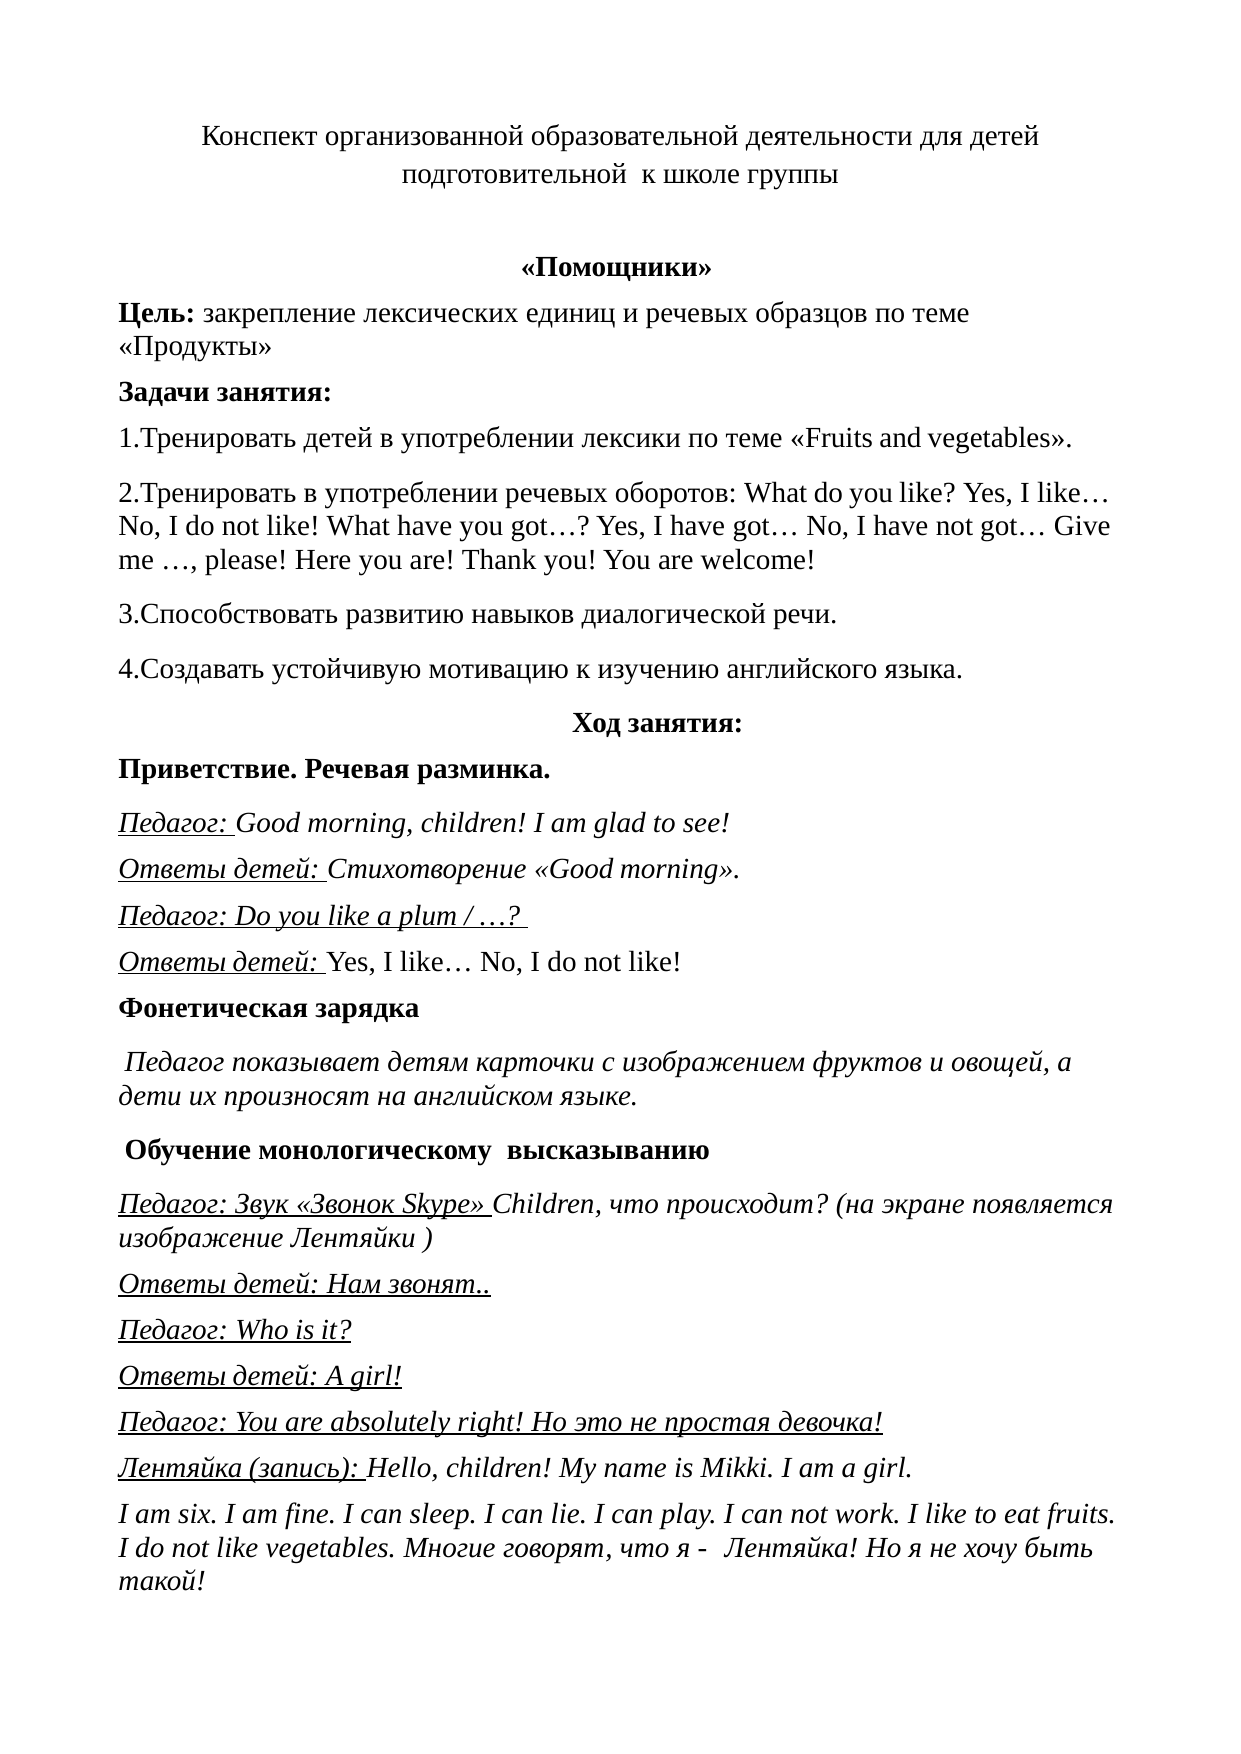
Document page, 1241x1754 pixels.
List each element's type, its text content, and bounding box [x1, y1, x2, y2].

text Педагог: Звук «Звонок Skype» Children, что происходит? (на экране появляется изображение Лентяйки ) [118, 1186, 1122, 1253]
text «Помощники» [118, 249, 1122, 282]
text Педагог: You are absolutely right! Но это не простая девочка! [118, 1404, 1122, 1438]
text Задачи занятия: [118, 374, 1122, 408]
text Ответы детей: A girl! [118, 1358, 1122, 1392]
text Конспект организованной образовательной деятельности для детей подготовительной к школе группы [118, 118, 1122, 190]
text Ответы детей: Yes, I like… No, I do not like! [118, 944, 1122, 977]
text Приветствие. Речевая разминка. [118, 751, 1122, 785]
text Педагог: Who is it? [118, 1312, 1122, 1346]
text Ответы детей: Стихотворение «Good morning». [118, 852, 1122, 885]
text Ход занятия: [193, 705, 1122, 739]
text Педагог: Do you like a plum / …? [118, 898, 1122, 931]
text 4.Создавать устойчивую мотивацию к изучению английского языка. [118, 651, 1122, 684]
text 3.Способствовать развитию навыков диалогической речи. [118, 596, 1122, 630]
text Лентяйка (запись): Hello, children! My name is Mikki. I am a girl. [118, 1450, 1122, 1484]
text I am six. I am fine. I can sleep. I can lie. I can play. I can not work. I like to eat fruits. I do not like vegetables. Многие говорят, что я - Лентяйка! Но я не хочу быть такой! [118, 1496, 1122, 1597]
text 1.Тренировать детей в употреблении лексики по теме «Fruits and vegetables». [118, 421, 1122, 454]
text Педагог: Good morning, children! I am glad to see! [118, 806, 1122, 839]
text Педагог показывает детям карточки с изображением фруктов и овощей, а дети их произносят на английском языке. [118, 1044, 1122, 1111]
text Ответы детей: Нам звонят.. [118, 1266, 1122, 1299]
text Обучение монологическому высказыванию [118, 1132, 1122, 1166]
text Цель: закрепление лексических единиц и речевых образцов по теме «Продукты» [118, 295, 1122, 362]
text Фонетическая зарядка [118, 990, 1122, 1023]
text 2.Тренировать в употреблении речевых оборотов: What do you like? Yes, I like… No, I do not like! What have you got…? Yes, I have got… No, I have not got… Give me …, please! Here you are! Thank you! You are welcome! [118, 475, 1122, 576]
